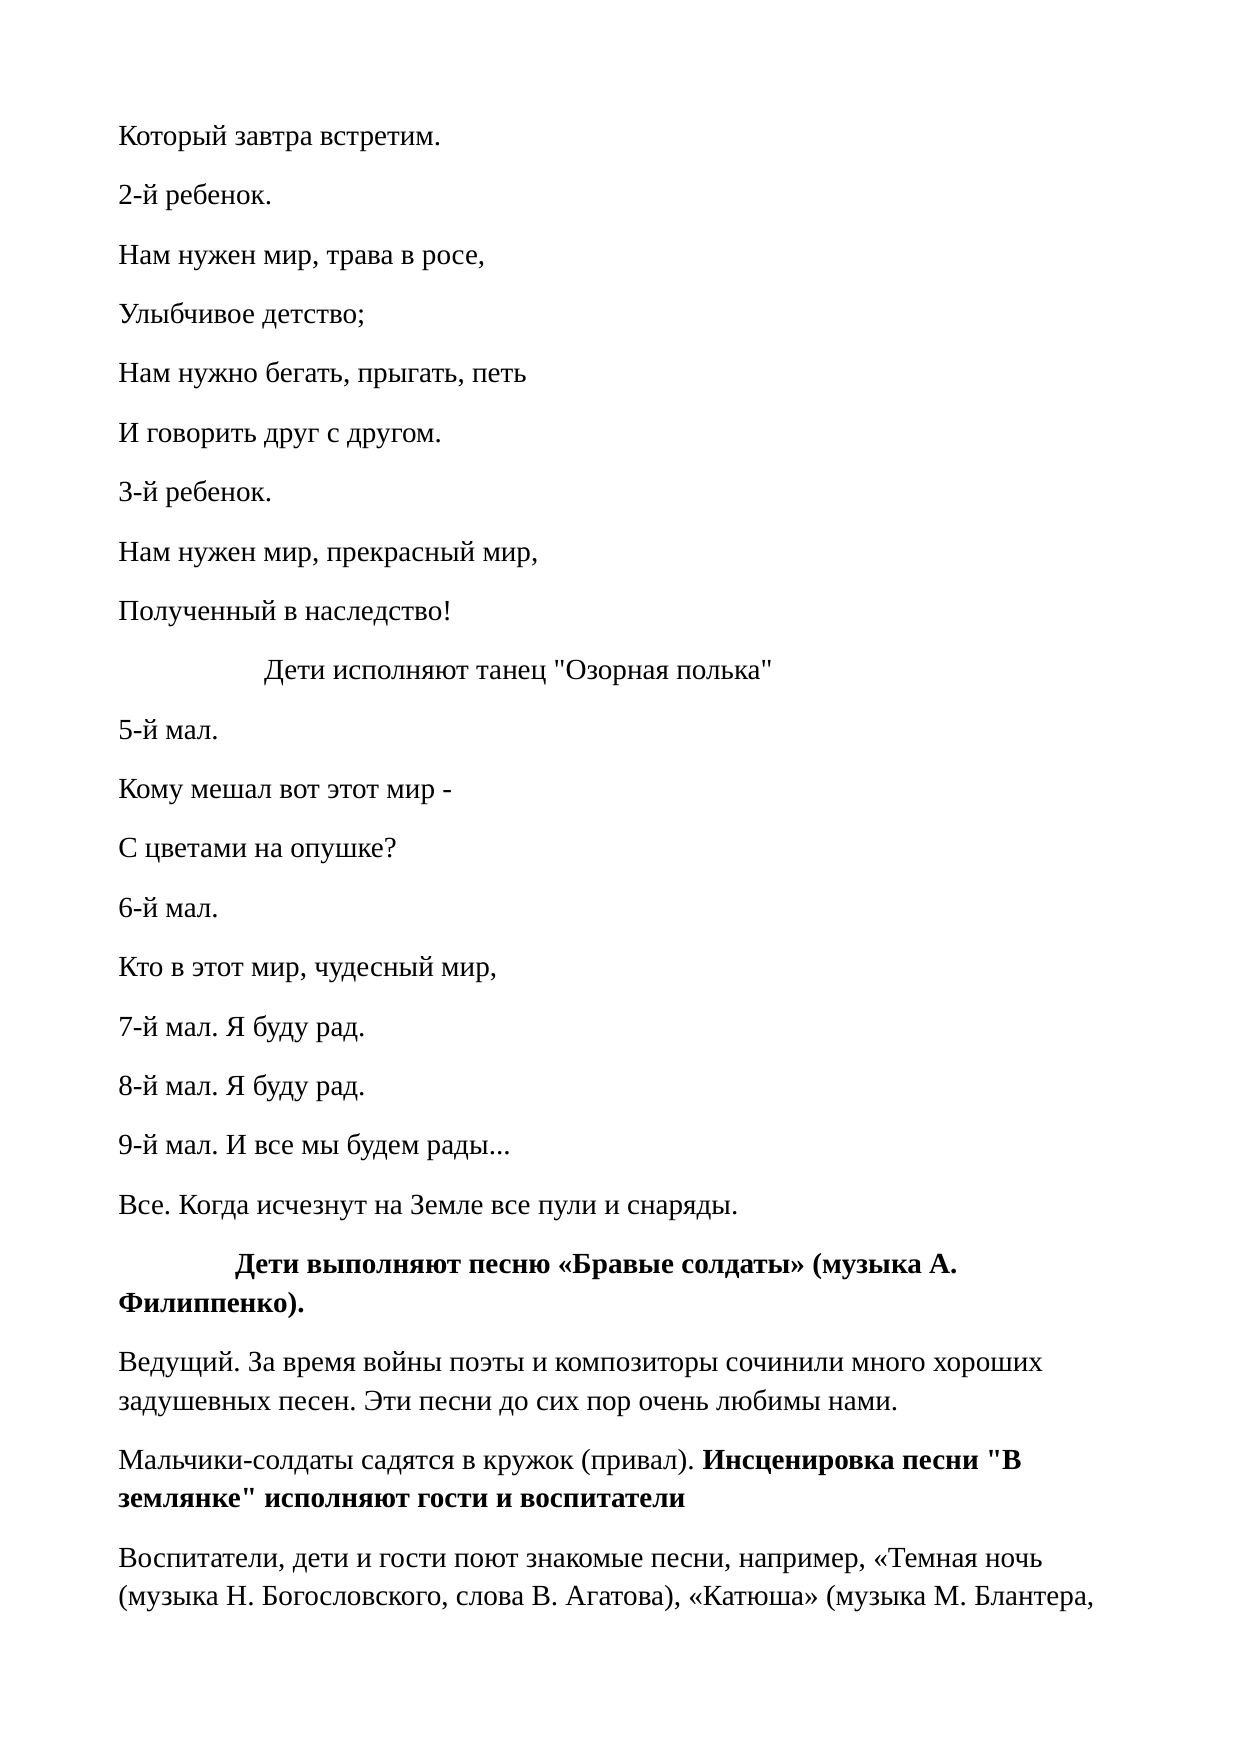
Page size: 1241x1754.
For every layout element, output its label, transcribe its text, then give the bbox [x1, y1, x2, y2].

text Нам нужен мир, прекрасный мир, [118, 534, 1122, 567]
text Ведущий. За время войны поэты и композиторы сочинили много хороших задушевных песен. Эти песни до сих пор очень любимы нами. [118, 1344, 1122, 1416]
text Мальчики-солдаты садятся в кружок (привал). Инсценировка песни "В землянке" исполняют гости и воспитатели [118, 1442, 1122, 1514]
text 2-й ребенок. [118, 177, 1122, 211]
text Дети выполняют песню «Бравые солдаты» (музыка А. Филиппенко). [118, 1246, 1122, 1318]
text Который завтра встретим. [118, 118, 1122, 152]
text Нам нужно бегать, прыгать, петь [118, 356, 1122, 389]
text Нам нужен мир, трава в росе, [118, 237, 1122, 270]
text И говорить друг с другом. [118, 415, 1122, 448]
text Воспитатели, дети и гости поют знакомые песни, например, «Темная ночь (музыка Н. Богословского, слова В. Агатова), «Катюша» (музыка М. Блантера, [118, 1540, 1122, 1612]
text Полученный в наследство! [118, 593, 1122, 627]
text Дети исполняют танец "Озорная полька" [118, 652, 1122, 686]
text 3-й ребенок. [118, 474, 1122, 508]
text 9-й мал. И все мы будем рады... [118, 1127, 1122, 1161]
text Кто в этот мир, чудесный мир, [118, 949, 1122, 983]
text Кому мешал вот этот мир - [118, 771, 1122, 805]
text С цветами на опушке? [118, 831, 1122, 864]
text Улыбчивое детство; [118, 296, 1122, 330]
text 5-й мал. [118, 712, 1122, 745]
text 7-й мал. Я буду рад. [118, 1009, 1122, 1042]
text 6-й мал. [118, 890, 1122, 923]
text 8-й мал. Я буду рад. [118, 1068, 1122, 1102]
text Все. Когда исчезнут на Земле все пули и снаряды. [118, 1187, 1122, 1220]
